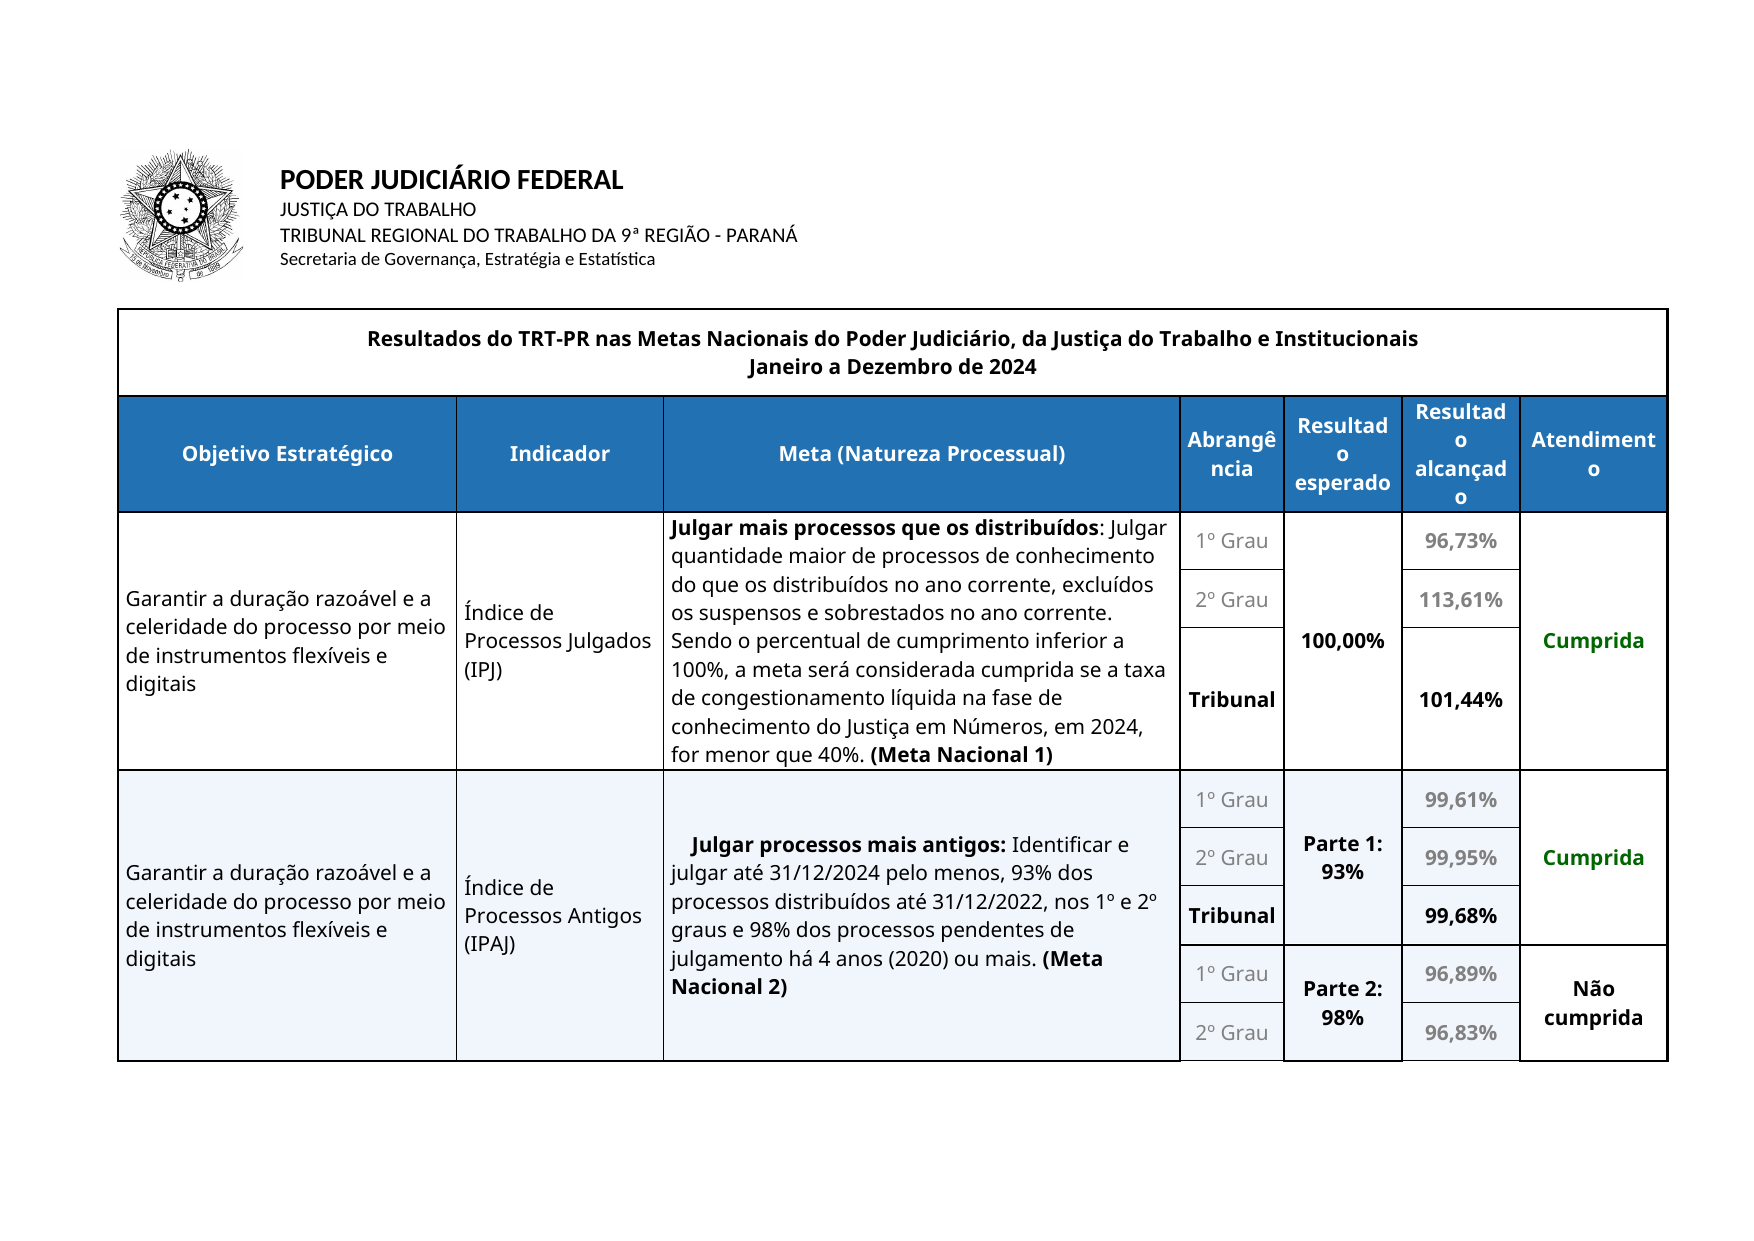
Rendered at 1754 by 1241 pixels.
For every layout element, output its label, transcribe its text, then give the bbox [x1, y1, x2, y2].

table_cell 2º Grau [1181, 1003, 1283, 1060]
table_cell Cumprida [1521, 513, 1666, 769]
table_cell 2º Grau [1181, 570, 1283, 627]
table_cell 100,00% [1285, 513, 1401, 769]
table_cell Abrangência [1181, 397, 1283, 511]
table_cell Objetivo Estratégico [119, 397, 456, 511]
table_cell Atendimento [1521, 397, 1666, 511]
table_cell Julgar mais processos que os distribuídos: Julgar quantidade maior de processos de conhecimento do que os distribuídos no ano corrente, excluídos os suspensos e sobrestados no ano corrente. Sendo o percentual de cumprimento inferior a 100%, a meta será considerada cumprida se a taxa de congestionamento líquida na fase de conhecimento do Justiça em Números, em 2024, for menor que 40%. (Meta Nacional 1) [664, 513, 1179, 769]
table_cell Resultado alcançado [1403, 397, 1519, 511]
table_cell Tribunal [1181, 886, 1283, 943]
table_cell 113,61% [1403, 570, 1519, 627]
table_cell 101,44% [1403, 628, 1519, 769]
table_cell 96,73% [1403, 513, 1519, 569]
table_cell 1º Grau [1181, 513, 1283, 569]
table_cell Resultado esperado [1285, 397, 1401, 511]
table_cell Cumprida [1521, 771, 1666, 943]
table_cell 99,68% [1403, 886, 1519, 943]
table_cell Parte 2: 98% [1285, 946, 1401, 1060]
table_cell Índice de Processos Julgados (IPJ) [457, 513, 663, 769]
table_cell Meta (Natureza Processual) [664, 397, 1179, 511]
table_cell Garantir a duração razoável e a celeridade do processo por meio de instrumentos flexíveis e digitais [119, 771, 456, 1060]
table_cell 99,61% [1403, 771, 1519, 827]
table_cell 1º Grau [1181, 946, 1283, 1002]
table_cell Índice de Processos Antigos (IPAJ) [457, 771, 663, 1060]
table_cell Julgar processos mais antigos: Identificar e julgar até 31/12/2024 pelo menos, 93% dos processos distribuídos até 31/12/2022, nos 1º e 2º graus e 98% dos processos pendentes de julgamento há 4 anos (2020) ou mais. (Meta Nacional 2) [664, 771, 1179, 1060]
table_header Resultados do TRT-PR nas Metas Nacionais do Poder Judiciário, da Justiça do Trabalho e Institucionais Janeiro a Dezembro de 2024 [119, 310, 1666, 395]
table_cell Garantir a duração razoável e a celeridade do processo por meio de instrumentos flexíveis e digitais [119, 513, 456, 769]
table_cell 96,83% [1403, 1003, 1519, 1060]
table_cell Tribunal [1181, 628, 1283, 769]
table_cell Indicador [457, 397, 663, 511]
table_cell 99,95% [1403, 828, 1519, 885]
table_cell Parte 1: 93% [1285, 771, 1401, 943]
table_cell 96,89% [1403, 946, 1519, 1002]
table_cell Não cumprida [1521, 946, 1666, 1060]
table_cell 2º Grau [1181, 828, 1283, 885]
table_cell 1º Grau [1181, 771, 1283, 827]
